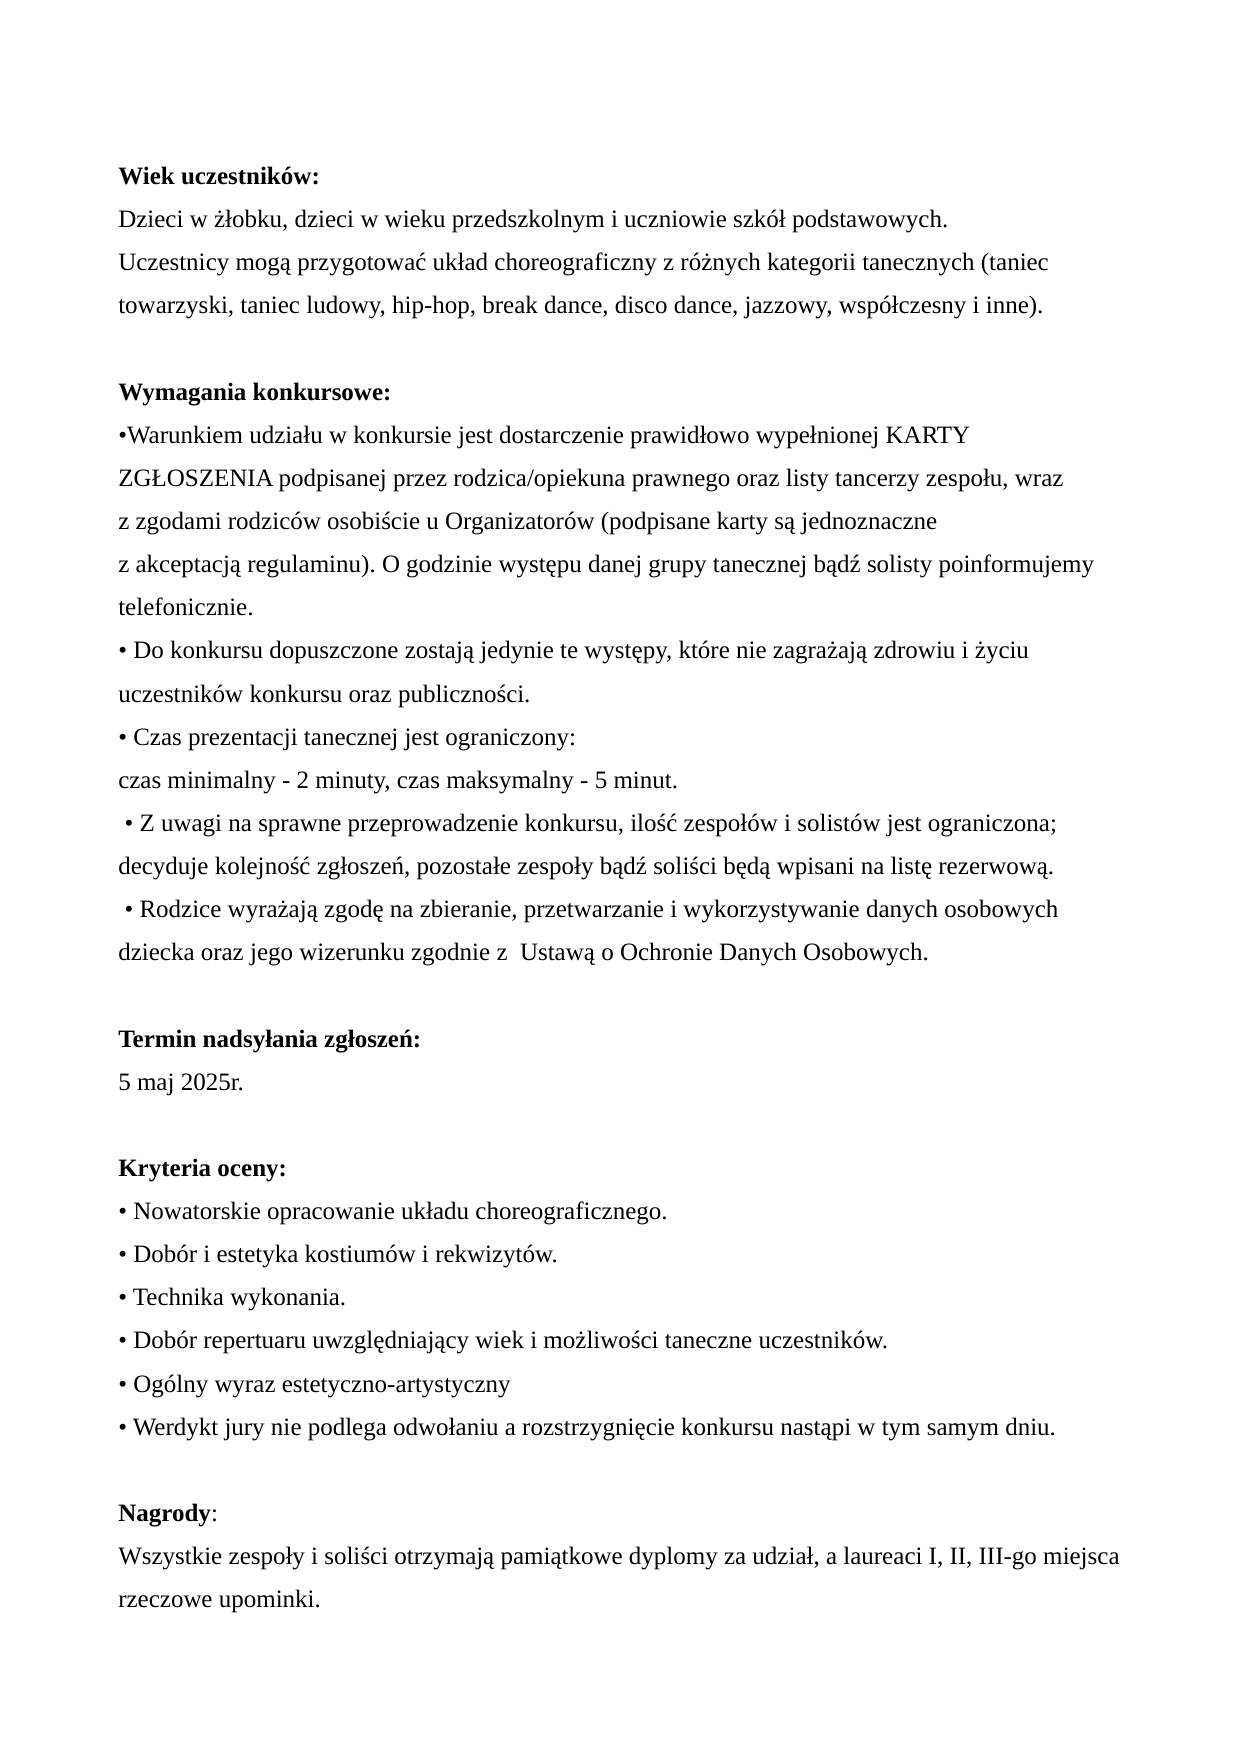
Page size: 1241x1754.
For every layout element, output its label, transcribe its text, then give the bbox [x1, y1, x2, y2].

text Nagrody: [118, 1498, 1122, 1527]
text • Czas prezentacji tanecznej jest ograniczony: [118, 722, 1122, 751]
text Termin nadsyłania zgłoszeń: [118, 1024, 1122, 1052]
text Wszystkie zespoły i soliści otrzymają pamiątkowe dyplomy za udział, a laureaci I, II, III-go miejsca rzeczowe upominki. [118, 1541, 1122, 1613]
text • Technika wykonania. [118, 1282, 1122, 1311]
text Kryteria oceny: [118, 1153, 1122, 1182]
text • Dobór i estetyka kostiumów i rekwizytów. [118, 1239, 1122, 1268]
text • Ogólny wyraz estetyczno-artystyczny [118, 1369, 1122, 1397]
text • Nowatorskie opracowanie układu choreograficznego. [118, 1196, 1122, 1225]
text 5 maj 2025r. [118, 1067, 1122, 1096]
text • Do konkursu dopuszczone zostają jedynie te występy, które nie zagrażają zdrowiu i życiu uczestników konkursu oraz publiczności. [118, 636, 1122, 707]
text czas minimalny - 2 minuty, czas maksymalny - 5 minut. [118, 765, 1122, 794]
text •Warunkiem udziału w konkursie jest dostarczenie prawidłowo wypełnionej KARTY ZGŁOSZENIA podpisanej przez rodzica/opiekuna prawnego oraz listy tancerzy zespołu, wraz z zgodami rodziców osobiście u Organizatorów (podpisane karty są jednoznaczne z akceptacją regulaminu). O godzinie występu danej grupy tanecznej bądź solisty poinformujemy telefonicznie. [118, 420, 1122, 621]
text Uczestnicy mogą przygotować układ choreograficzny z różnych kategorii tanecznych (taniec towarzyski, taniec ludowy, hip-hop, break dance, disco dance, jazzowy, współczesny i inne). [118, 247, 1122, 319]
text • Rodzice wyrażają zgodę na zbieranie, przetwarzanie i wykorzystywanie danych osobowych dziecka oraz jego wizerunku zgodnie z Ustawą o Ochronie Danych Osobowych. [118, 894, 1122, 966]
text Wiek uczestników: [118, 161, 1122, 190]
text Dzieci w żłobku, dzieci w wieku przedszkolnym i uczniowie szkół podstawowych. [118, 204, 1122, 233]
list • Werdykt jury nie podlega odwołaniu a rozstrzygnięcie konkursu nastąpi w tym samym dniu. [118, 1412, 1122, 1441]
text • Dobór repertuaru uwzględniający wiek i możliwości taneczne uczestników. [118, 1326, 1122, 1354]
text Wymagania konkursowe: [118, 377, 1122, 406]
text • Z uwagi na sprawne przeprowadzenie konkursu, ilość zespołów i solistów jest ograniczona; decyduje kolejność zgłoszeń, pozostałe zespoły bądź soliści będą wpisani na listę rezerwową. [118, 808, 1122, 880]
